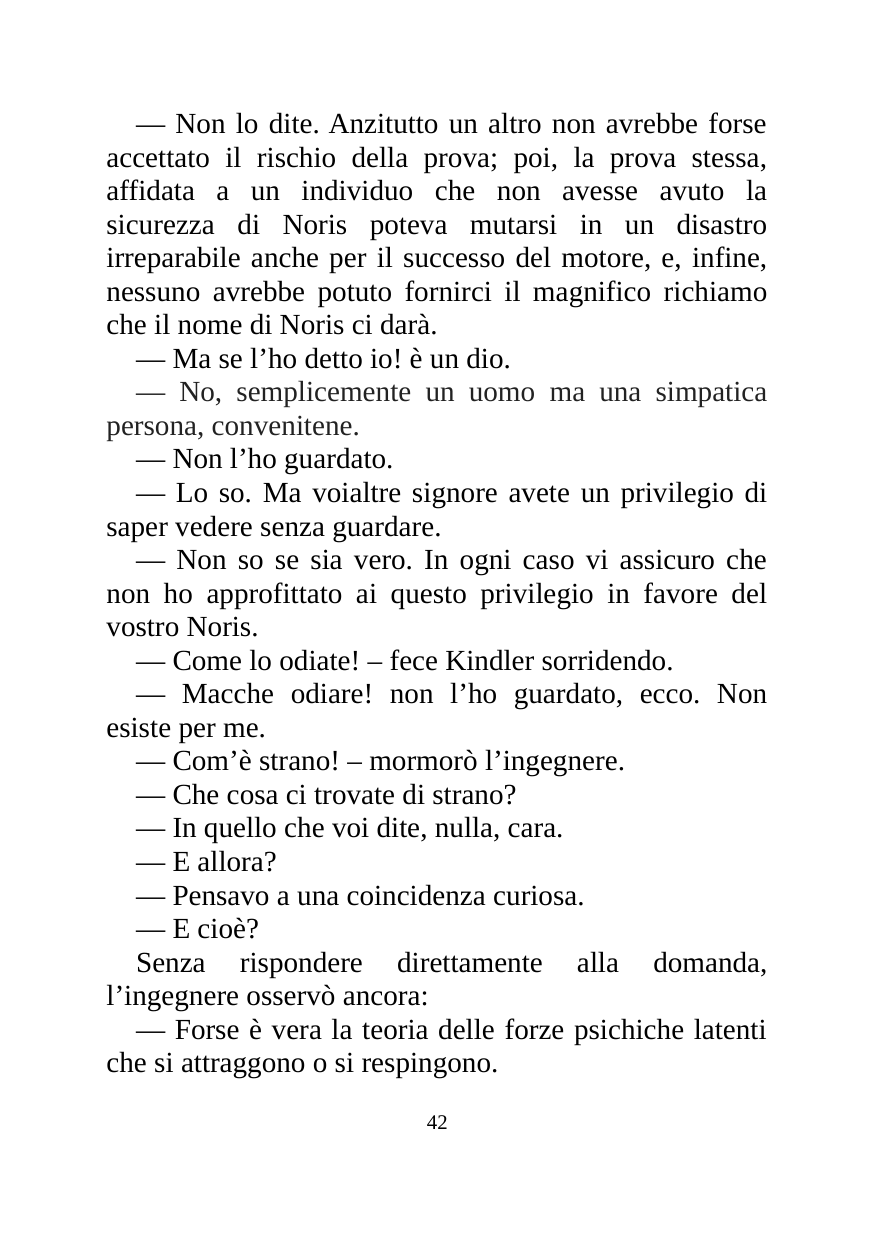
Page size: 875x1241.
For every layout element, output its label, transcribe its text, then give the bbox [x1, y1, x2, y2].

text — Come lo odiate! – fece Kindler sorridendo. [106, 643, 768, 676]
text — Ma se l’ho detto io! è un dio. [106, 341, 768, 374]
text — E cioè? [106, 911, 768, 945]
text — Forse è vera la teoria delle forze psichiche latenti che si attraggono o si respingono. [106, 1012, 768, 1079]
text Senza rispondere direttamente alla domanda, l’ingegnere osservò ancora: [106, 945, 768, 1012]
text — Che cosa ci trovate di strano? [106, 777, 768, 811]
text — Pensavo a una coincidenza curiosa. [106, 878, 768, 911]
text — Non lo dite. Anzitutto un altro non avrebbe forse accettato il rischio della prova; poi, la prova stessa, affidata a un individuo che non avesse avuto la sicurezza di Noris poteva mutarsi in un disastro irreparabile anche per il successo del motore, e, infine, nessuno avrebbe potuto fornirci il magnifico richiamo che il nome di Noris ci darà. [106, 106, 768, 341]
text — In quello che voi dite, nulla, cara. [106, 811, 768, 844]
text — E allora? [106, 844, 768, 878]
text — Com’è strano! – mormorò l’ingegnere. [106, 743, 768, 777]
text — No, semplicemente un uomo ma una simpatica persona, convenitene. [106, 374, 768, 442]
text — Lo so. Ma voialtre signore avete un privilegio di saper vedere senza guardare. [106, 475, 768, 542]
text — Non so se sia vero. In ogni caso vi assicuro che non ho approfittato ai questo privilegio in favore del vostro Noris. [106, 542, 768, 643]
text — Macche odiare! non l’ho guardato, ecco. Non esiste per me. [106, 676, 768, 743]
text — Non l’ho guardato. [106, 442, 768, 475]
